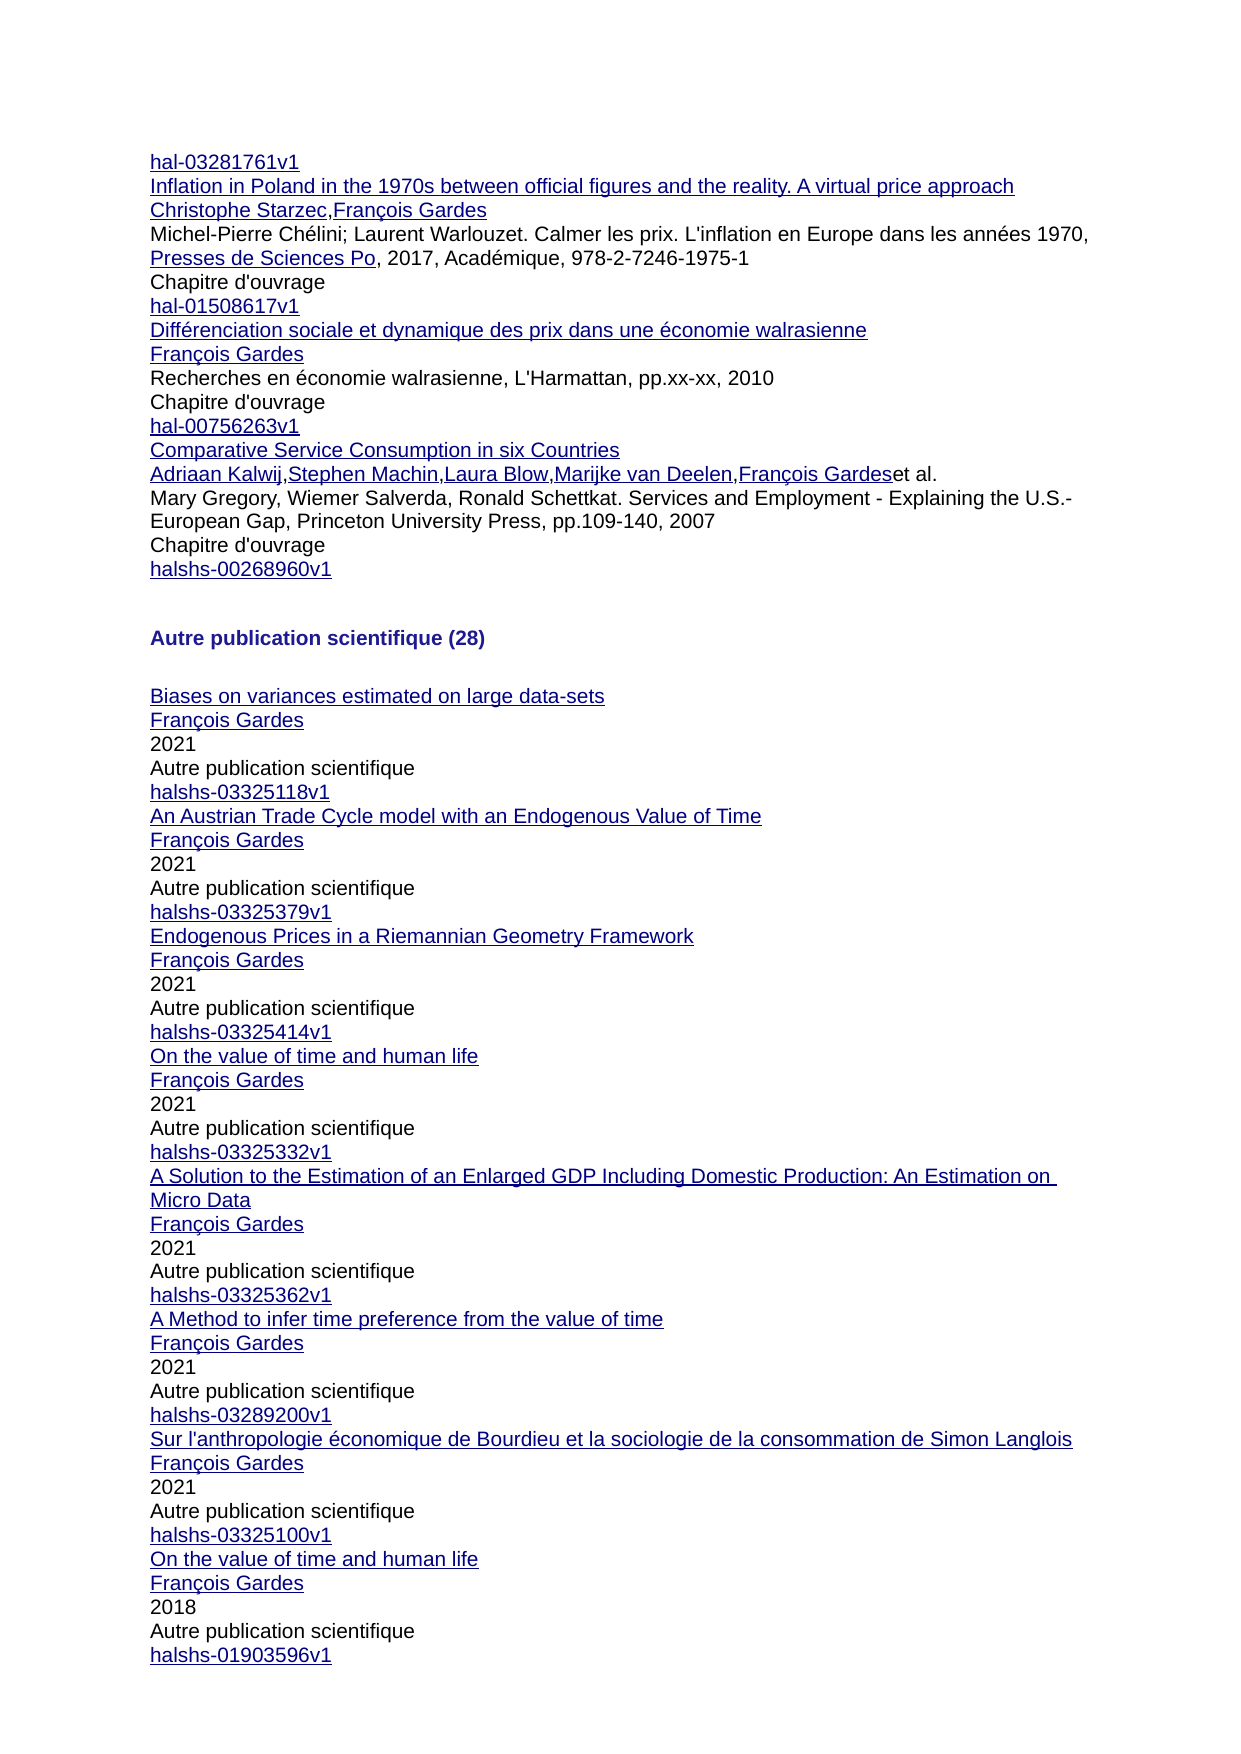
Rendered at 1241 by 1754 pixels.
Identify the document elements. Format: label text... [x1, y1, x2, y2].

table_cell Endogenous Prices in a Riemannian Geometry Framework François Gardes 2021 Autre publication scientifique halshs-03325414v1 [150, 924, 1090, 1044]
table_header hal-03281761v1 [150, 150, 1090, 174]
table_cell On the value of time and human life François Gardes 2021 Autre publication scientifique halshs-03325332v1 [150, 1044, 1090, 1163]
table_cell Comparative Service Consumption in six Countries Adriaan Kalwij,Stephen Machin,Laura Blow,Marijke van Deelen,François Gardeset al. Mary Gregory, Wiemer Salverda, Ronald Schettkat. Services and Employment - Explaining the U.S.-European Gap, Princeton University Press, pp.109-140, 2007 Chapitre d'ouvrage halshs-00268960v1 [150, 438, 1090, 581]
table_cell A Solution to the Estimation of an Enlarged GDP Including Domestic Production: An Estimation on Micro Data François Gardes 2021 Autre publication scientifique halshs-03325362v1 [150, 1164, 1090, 1307]
table_cell Différenciation sociale et dynamique des prix dans une économie walrasienne François Gardes Recherches en économie walrasienne, L'Harmattan, pp.xx-xx, 2010 Chapitre d'ouvrage hal-00756263v1 [150, 318, 1090, 437]
table_cell Sur l'anthropologie économique de Bourdieu et la sociologie de la consommation de Simon Langlois François Gardes 2021 Autre publication scientifique halshs-03325100v1 [150, 1427, 1090, 1547]
table_cell Inflation in Poland in the 1970s between official figures and the reality. A virtual price approach Christophe Starzec,François Gardes Michel-Pierre Chélini; Laurent Warlouzet. Calmer les prix. L'inflation en Europe dans les années 1970, Presses de Sciences Po, 2017, Académique, 978-2-7246-1975-1 Chapitre d'ouvrage hal-01508617v1 [150, 174, 1090, 318]
table_cell An Austrian Trade Cycle model with an Endogenous Value of Time François Gardes 2021 Autre publication scientifique halshs-03325379v1 [150, 804, 1090, 924]
table_cell A Method to infer time preference from the value of time François Gardes 2021 Autre publication scientifique halshs-03289200v1 [150, 1307, 1090, 1427]
subtitle Autre publication scientifique (28) [150, 626, 1090, 650]
table_header Biases on variances estimated on large data-sets François Gardes 2021 Autre publication scientifique halshs-03325118v1 [150, 684, 1090, 804]
table_cell On the value of time and human life François Gardes 2018 Autre publication scientifique halshs-01903596v1 [150, 1547, 1090, 1667]
